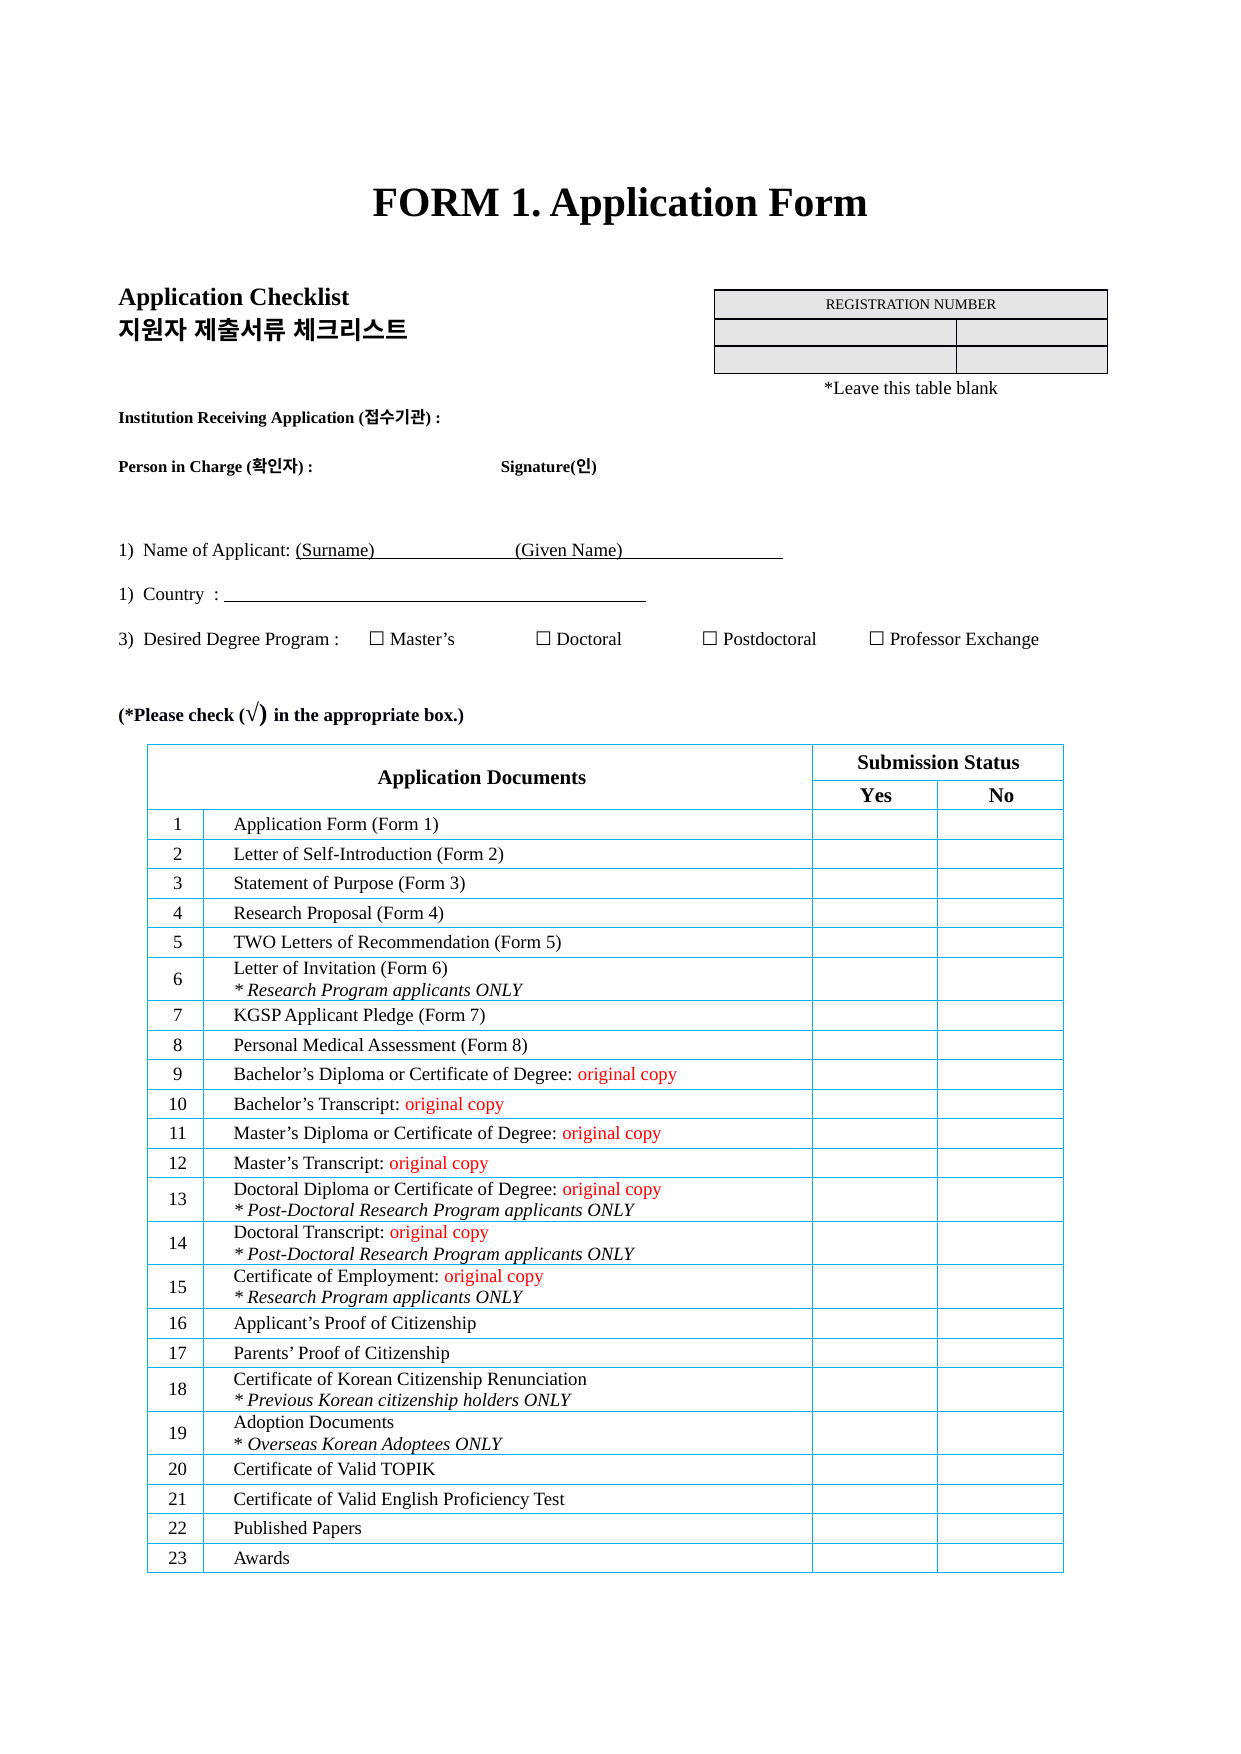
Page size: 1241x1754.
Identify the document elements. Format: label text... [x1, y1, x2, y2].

text (*Please check (√) in the appropriate box.) [118, 698, 1122, 727]
table_cell [813, 928, 937, 956]
text Person in Charge (확인자) : Signature(인) [118, 453, 1122, 477]
table_cell Bachelor’s Diploma or Certificate of Degree: original copy [204, 1060, 812, 1088]
text Institution Receiving Application (접수기관) : [118, 404, 1122, 428]
table_cell [813, 1222, 937, 1264]
table_cell [813, 1060, 937, 1088]
table_cell 22 [148, 1514, 203, 1543]
table_cell [938, 1309, 1063, 1337]
table_cell 23 [148, 1544, 203, 1572]
table_cell [813, 810, 937, 838]
text Application Checklist [118, 282, 1122, 311]
table_cell Published Papers [204, 1514, 812, 1543]
table_cell [813, 1514, 937, 1543]
table_cell [813, 1455, 937, 1484]
table_cell [938, 928, 1063, 956]
table_cell Application Form (Form 1) [204, 810, 812, 838]
table_cell 3 [148, 869, 203, 897]
table_cell Doctoral Diploma or Certificate of Degree: original copy * Post-Doctoral Research Program applicants ONLY [204, 1178, 812, 1221]
table_cell 15 [148, 1265, 203, 1308]
table_cell [938, 1485, 1063, 1513]
table_cell [813, 869, 937, 897]
table_cell 18 [148, 1368, 203, 1411]
table_cell Adoption Documents * Overseas Korean Adoptees ONLY [204, 1412, 812, 1454]
table_cell 10 [148, 1090, 203, 1118]
table_cell [938, 958, 1063, 1000]
table_cell Certificate of Korean Citizenship Renunciation * Previous Korean citizenship holders ONLY [204, 1368, 812, 1411]
table_cell [938, 1265, 1063, 1308]
table_cell [813, 1368, 937, 1411]
table_cell [813, 1412, 937, 1454]
table_cell [938, 1368, 1063, 1411]
table_cell *Leave this table blank [714, 374, 1107, 401]
table_cell [813, 1001, 937, 1029]
table_cell Research Proposal (Form 4) [204, 899, 812, 927]
table_cell 12 [148, 1149, 203, 1177]
table_cell 14 [148, 1222, 203, 1264]
table_cell [938, 899, 1063, 927]
table_cell Parents’ Proof of Citizenship [204, 1339, 812, 1367]
table_cell Certificate of Valid TOPIK [204, 1455, 812, 1484]
table_cell Master’s Transcript: original copy [204, 1149, 812, 1177]
table_cell [938, 1544, 1063, 1572]
table_cell 4 [148, 899, 203, 927]
table_cell [938, 1222, 1063, 1264]
table_cell 2 [148, 840, 203, 868]
table_cell [957, 347, 1107, 373]
table_cell 9 [148, 1060, 203, 1088]
table_cell [938, 1412, 1063, 1454]
table_cell [938, 1339, 1063, 1367]
table_cell [813, 958, 937, 1000]
table_cell [938, 1060, 1063, 1088]
table_cell Letter of Invitation (Form 6) * Research Program applicants ONLY [204, 958, 812, 1000]
table_cell [715, 347, 956, 373]
table_cell [813, 1309, 937, 1337]
table_cell [813, 1544, 937, 1572]
table_header REGISTRATION NUMBER [715, 291, 1107, 318]
table_cell 16 [148, 1309, 203, 1337]
table_cell [938, 1090, 1063, 1118]
table_cell [813, 1149, 937, 1177]
table_cell Letter of Self-Introduction (Form 2) [204, 840, 812, 868]
table_header Application Documents [148, 745, 812, 809]
table_cell Applicant’s Proof of Citizenship [204, 1309, 812, 1337]
table_cell 17 [148, 1339, 203, 1367]
table_cell Doctoral Transcript: original copy * Post-Doctoral Research Program applicants ONLY [204, 1222, 812, 1264]
table_cell [938, 840, 1063, 868]
table_cell TWO Letters of Recommendation (Form 5) [204, 928, 812, 956]
table_cell Personal Medical Assessment (Form 8) [204, 1031, 812, 1059]
table_cell [938, 810, 1063, 838]
table_cell Statement of Purpose (Form 3) [204, 869, 812, 897]
table_cell [938, 1455, 1063, 1484]
table_cell 21 [148, 1485, 203, 1513]
table_cell 8 [148, 1031, 203, 1059]
table_cell Yes [813, 781, 937, 809]
table_cell [813, 899, 937, 927]
text [1108, 311, 1122, 347]
table_cell 11 [148, 1119, 203, 1147]
table_cell 1 [148, 810, 203, 838]
table_cell 6 [148, 958, 203, 1000]
table_cell 13 [148, 1178, 203, 1221]
table_cell Master’s Diploma or Certificate of Degree: original copy [204, 1119, 812, 1147]
table_cell [813, 1339, 937, 1367]
table_cell [938, 1031, 1063, 1059]
text 3) Desired Degree Program : ☐ Master’s ☐ Doctoral ☐ Postdoctoral ☐ Professor Exchange [118, 626, 1122, 651]
table_cell 5 [148, 928, 203, 956]
table_cell [938, 1514, 1063, 1543]
table_cell Certificate of Valid English Proficiency Test [204, 1485, 812, 1513]
table_cell [938, 1149, 1063, 1177]
table_cell [715, 320, 956, 345]
table_cell [813, 1178, 937, 1221]
table_cell Bachelor’s Transcript: original copy [204, 1090, 812, 1118]
table_header Submission Status [813, 745, 1063, 779]
text 지원자 제출서류 체크리스트 [118, 311, 714, 347]
text FORM 1. Application Form [118, 177, 1122, 225]
table_cell [813, 1031, 937, 1059]
table_cell [938, 1119, 1063, 1147]
table_cell 19 [148, 1412, 203, 1454]
table_cell [957, 320, 1107, 345]
table_cell [938, 1178, 1063, 1221]
list Name of Applicant: (Surname) (Given Name) [118, 539, 1122, 561]
table_cell [813, 1485, 937, 1513]
table_cell Awards [204, 1544, 812, 1572]
table_cell [813, 1090, 937, 1118]
table_cell [938, 869, 1063, 897]
list Country : [118, 582, 1122, 604]
table_cell No [938, 781, 1063, 809]
table_cell [813, 1119, 937, 1147]
table_cell [938, 1001, 1063, 1029]
table_cell KGSP Applicant Pledge (Form 7) [204, 1001, 812, 1029]
table_cell Certificate of Employment: original copy * Research Program applicants ONLY [204, 1265, 812, 1308]
table_cell 7 [148, 1001, 203, 1029]
table_cell 20 [148, 1455, 203, 1484]
table_cell [813, 1265, 937, 1308]
table_cell [813, 840, 937, 868]
